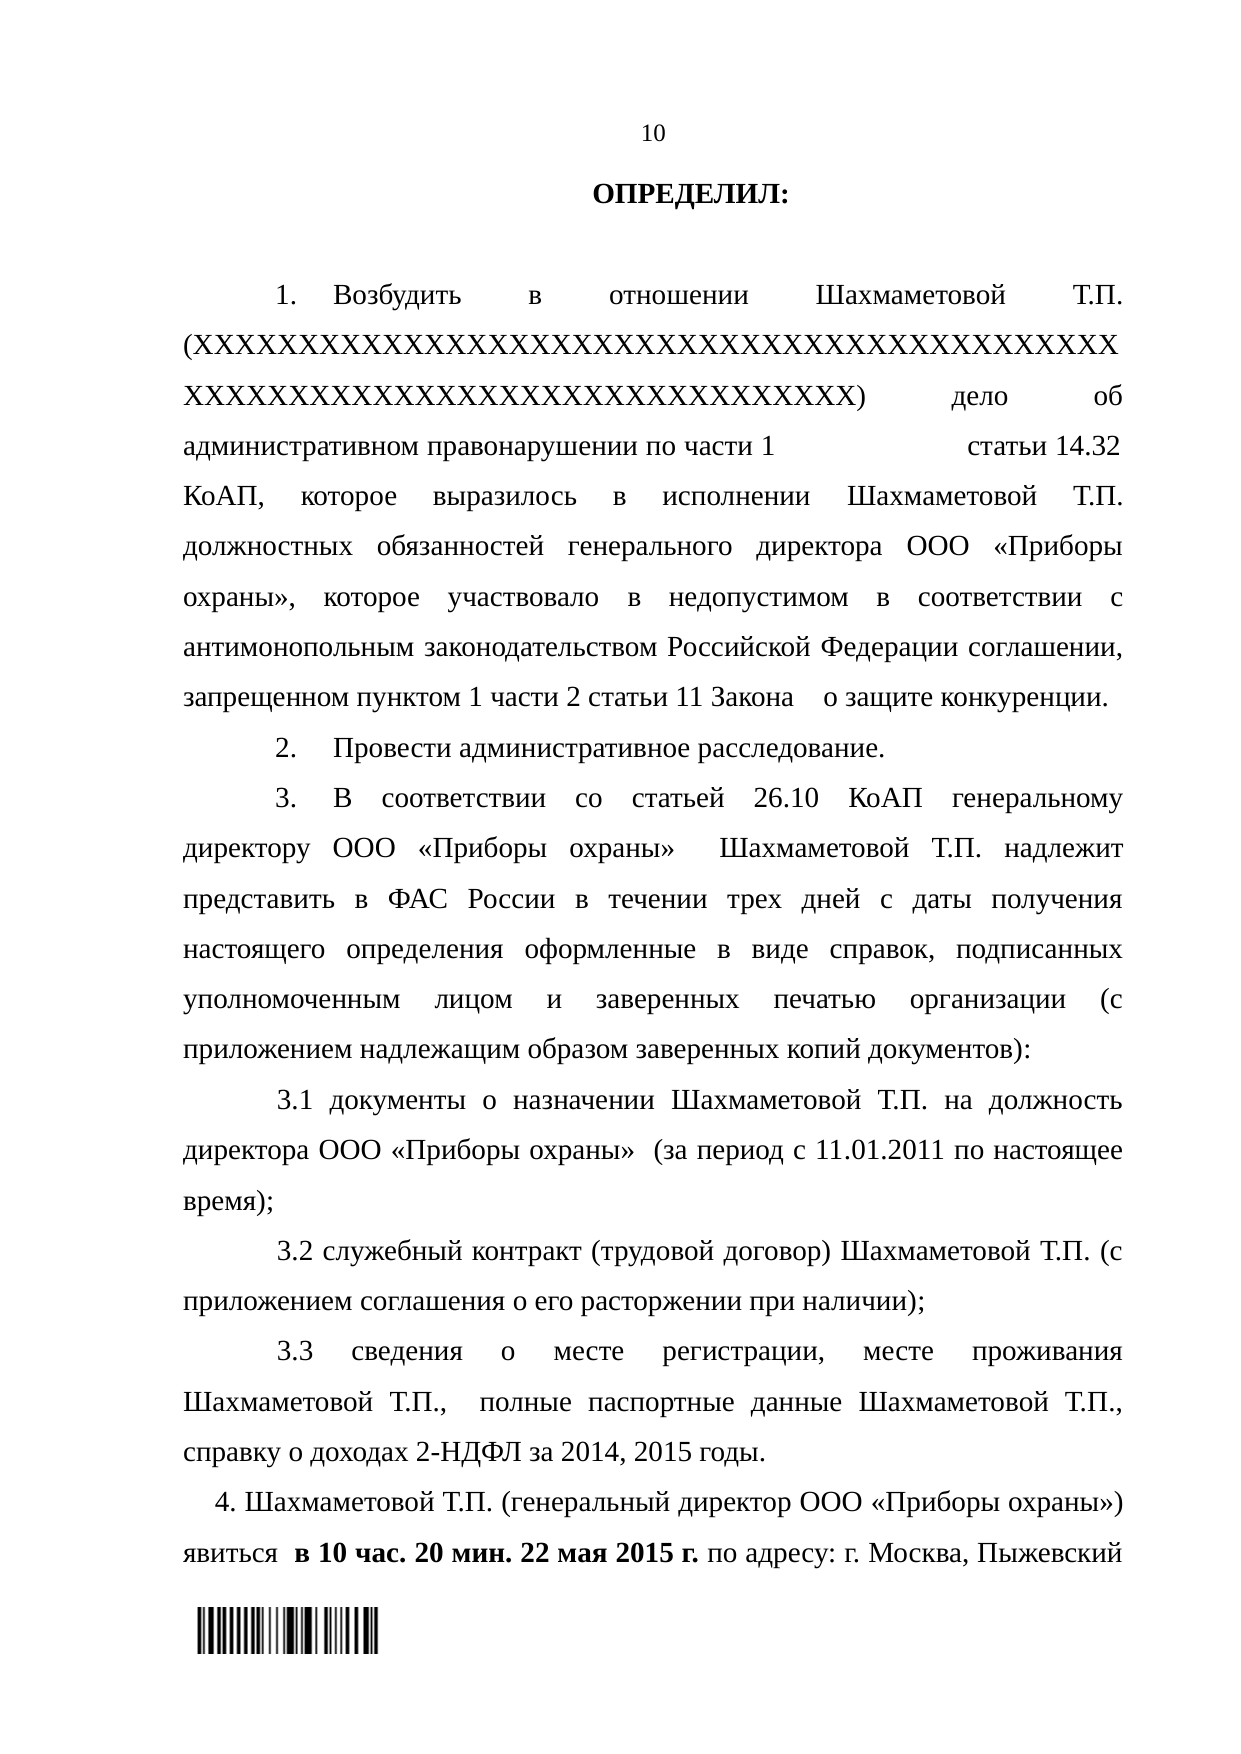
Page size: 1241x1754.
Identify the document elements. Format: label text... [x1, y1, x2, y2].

text 3.1 документы о назначении Шахмаметовой Т.П. на должность директора ООО «Приборы охраны» (за период с 11.01.2011 по настоящее время); [183, 1082, 1123, 1216]
text ОПРЕДЕЛИЛ: [183, 176, 1123, 210]
list В соответствии со статьей 26.10 КоАП генеральному директору ООО «Приборы охраны» Шахмаметовой Т.П. надлежит представить в ФАС России в течении трех дней с даты получения настоящего определения оформленные в виде справок, подписанных уполномоченным лицом и заверенных печатью организации (с приложением надлежащим образом заверенных копий документов): [183, 780, 1123, 1065]
list Провести административное расследование. [183, 730, 1123, 763]
text 3.3 сведения о месте регистрации, месте проживания Шахмаметовой Т.П., полные паспортные данные Шахмаметовой Т.П., справку о доходах 2-НДФЛ за 2014, 2015 годы. [183, 1333, 1123, 1468]
list Возбудить в отношении Шахмаметовой Т.П. (XXXXXXXXXXXXXXXXXXXXXXXXXXXXXXXXXXXXXXXXXXXXXXXXXXXXXXXXXXXXXXXXXXXXXXXXXXXX) дело об административном правонарушении по части 1 статьи 14.32 КоАП, которое выразилось в исполнении Шахмаметовой Т.П. должностных обязанностей генерального директора ООО «Приборы охраны», которое участвовало в недопустимом в соответствии с антимонопольным законодательством Российской Федерации соглашении, запрещенном пунктом 1 части 2 статьи 11 Закона о защите конкуренции. [183, 277, 1123, 713]
picture [182, 1607, 396, 1654]
list 4. Шахмаметовой Т.П. (генеральный директор ООО «Приборы охраны») явиться в 10 час. 20 мин. 22 мая 2015 г. по адресу: г. Москва, Пыжевский [183, 1484, 1123, 1568]
text 3.2 служебный контракт (трудовой договор) Шахмаметовой Т.П. (с приложением соглашения о его расторжении при наличии); [183, 1233, 1123, 1317]
